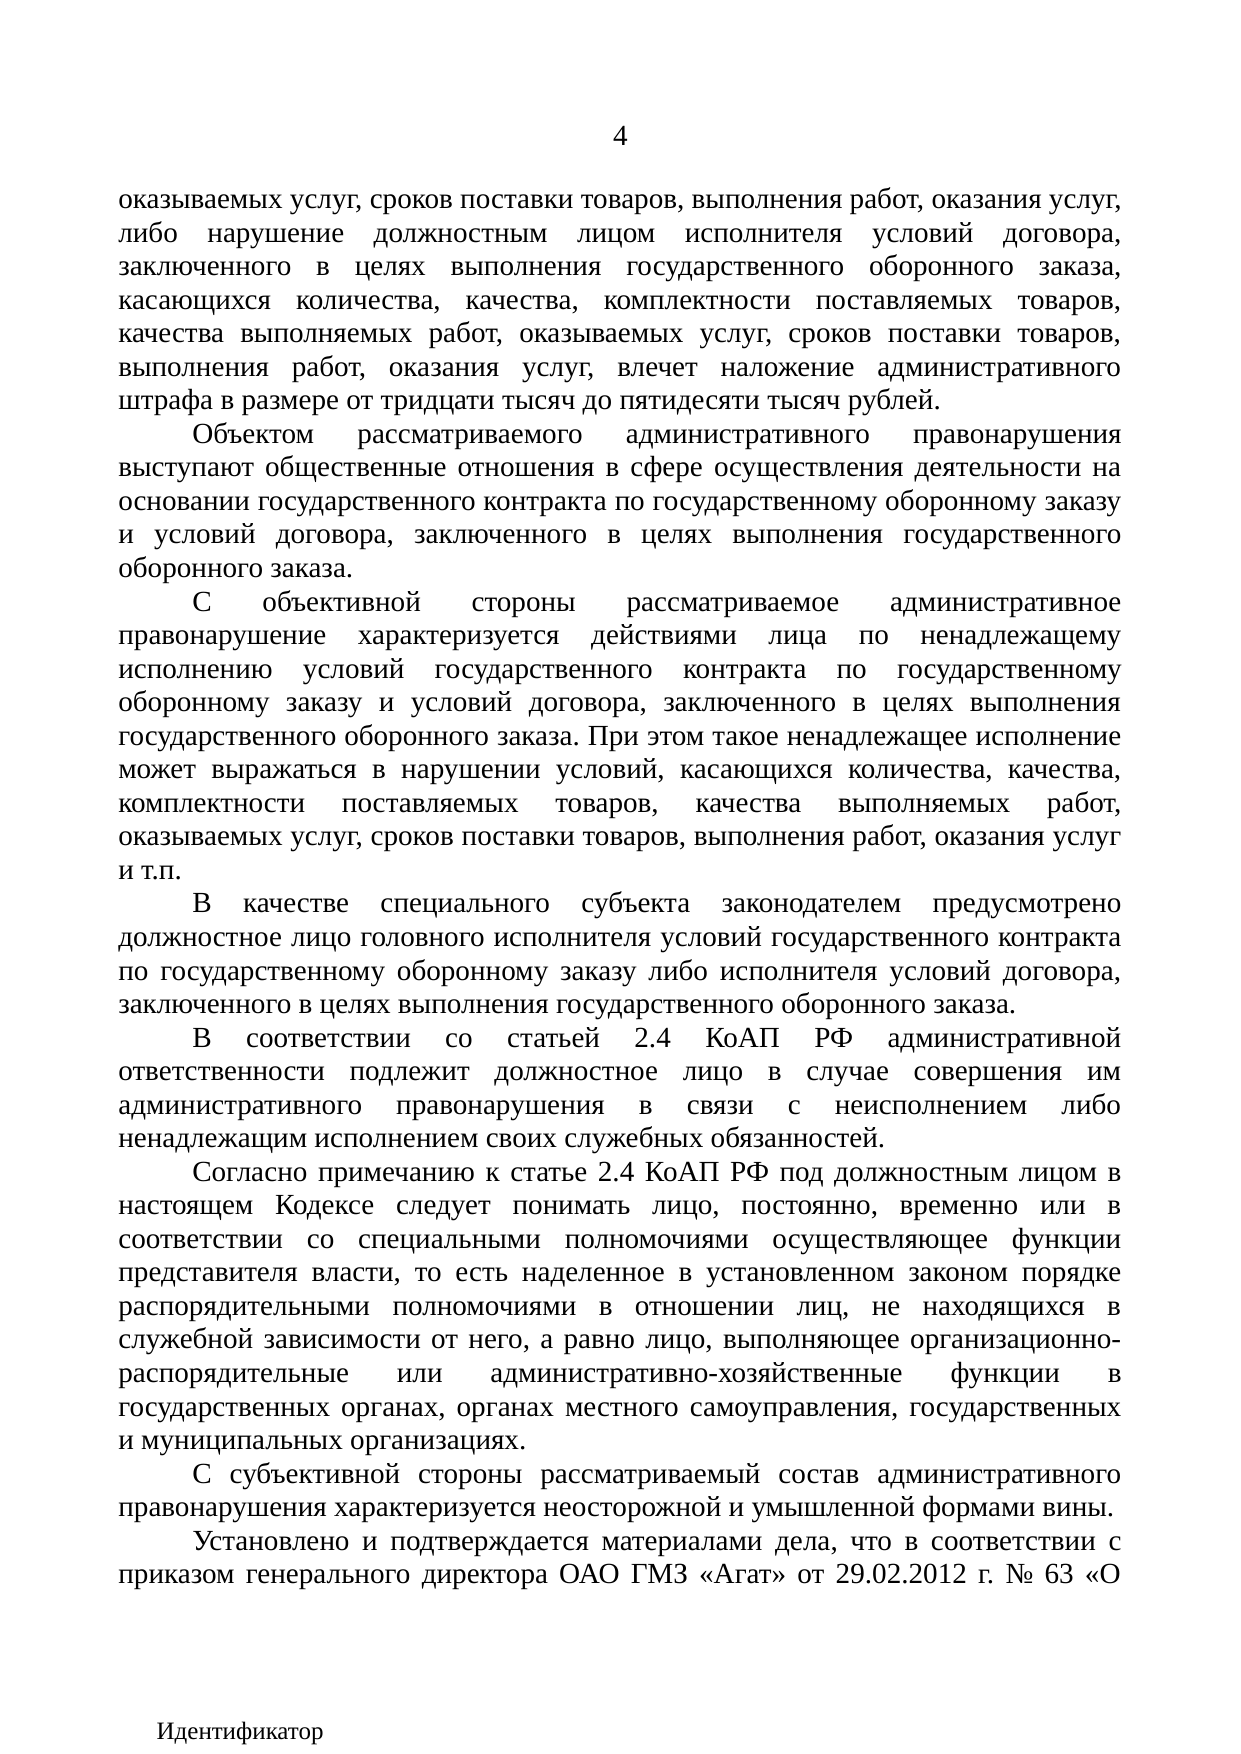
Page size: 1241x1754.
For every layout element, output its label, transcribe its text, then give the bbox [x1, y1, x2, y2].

text С субъективной стороны рассматриваемый состав административного правонарушения характеризуется неосторожной и умышленной формами вины. [118, 1456, 1122, 1523]
text Согласно примечанию к статье 2.4 КоАП РФ под должностным лицом в настоящем Кодексе следует понимать лицо, постоянно, временно или в соответствии со специальными полномочиями осуществляющее функции представителя власти, то есть наделенное в установленном законом порядке распорядительными полномочиями в отношении лиц, не находящихся в служебной зависимости от него, а равно лицо, выполняющее организационно-распорядительные или административно-хозяйственные функции в государственных органах, органах местного самоуправления, государственных и муниципальных организациях. [118, 1154, 1122, 1456]
text С объективной стороны рассматриваемое административное правонарушение характеризуется действиями лица по ненадлежащему исполнению условий государственного контракта по государственному оборонному заказу и условий договора, заключенного в целях выполнения государственного оборонного заказа. При этом такое ненадлежащее исполнение может выражаться в нарушении условий, касающихся количества, качества, комплектности поставляемых товаров, качества выполняемых работ, оказываемых услуг, сроков поставки товаров, выполнения работ, оказания услуг и т.п. [118, 584, 1122, 886]
text Установлено и подтверждается материалами дела, что в соответствии с приказом генерального директора ОАО ГМЗ «Агат» от 29.02.2012 г. № 63 «О [118, 1523, 1122, 1590]
text В соответствии со статьей 2.4 КоАП РФ административной ответственности подлежит должностное лицо в случае совершения им административного правонарушения в связи с неисполнением либо ненадлежащим исполнением своих служебных обязанностей. [118, 1020, 1122, 1154]
text Объектом рассматриваемого административного правонарушения выступают общественные отношения в сфере осуществления деятельности на основании государственного контракта по государственному оборонному заказу и условий договора, заключенного в целях выполнения государственного оборонного заказа. [118, 416, 1122, 584]
text В качестве специального субъекта законодателем предусмотрено должностное лицо головного исполнителя условий государственного контракта по государственному оборонному заказу либо исполнителя условий договора, заключенного в целях выполнения государственного оборонного заказа. [118, 886, 1122, 1020]
text оказываемых услуг, сроков поставки товаров, выполнения работ, оказания услуг, либо нарушение должностным лицом исполнителя условий договора, заключенного в целях выполнения государственного оборонного заказа, касающихся количества, качества, комплектности поставляемых товаров, качества выполняемых работ, оказываемых услуг, сроков поставки товаров, выполнения работ, оказания услуг, влечет наложение административного штрафа в размере от тридцати тысяч до пятидесяти тысяч рублей. [118, 181, 1122, 416]
